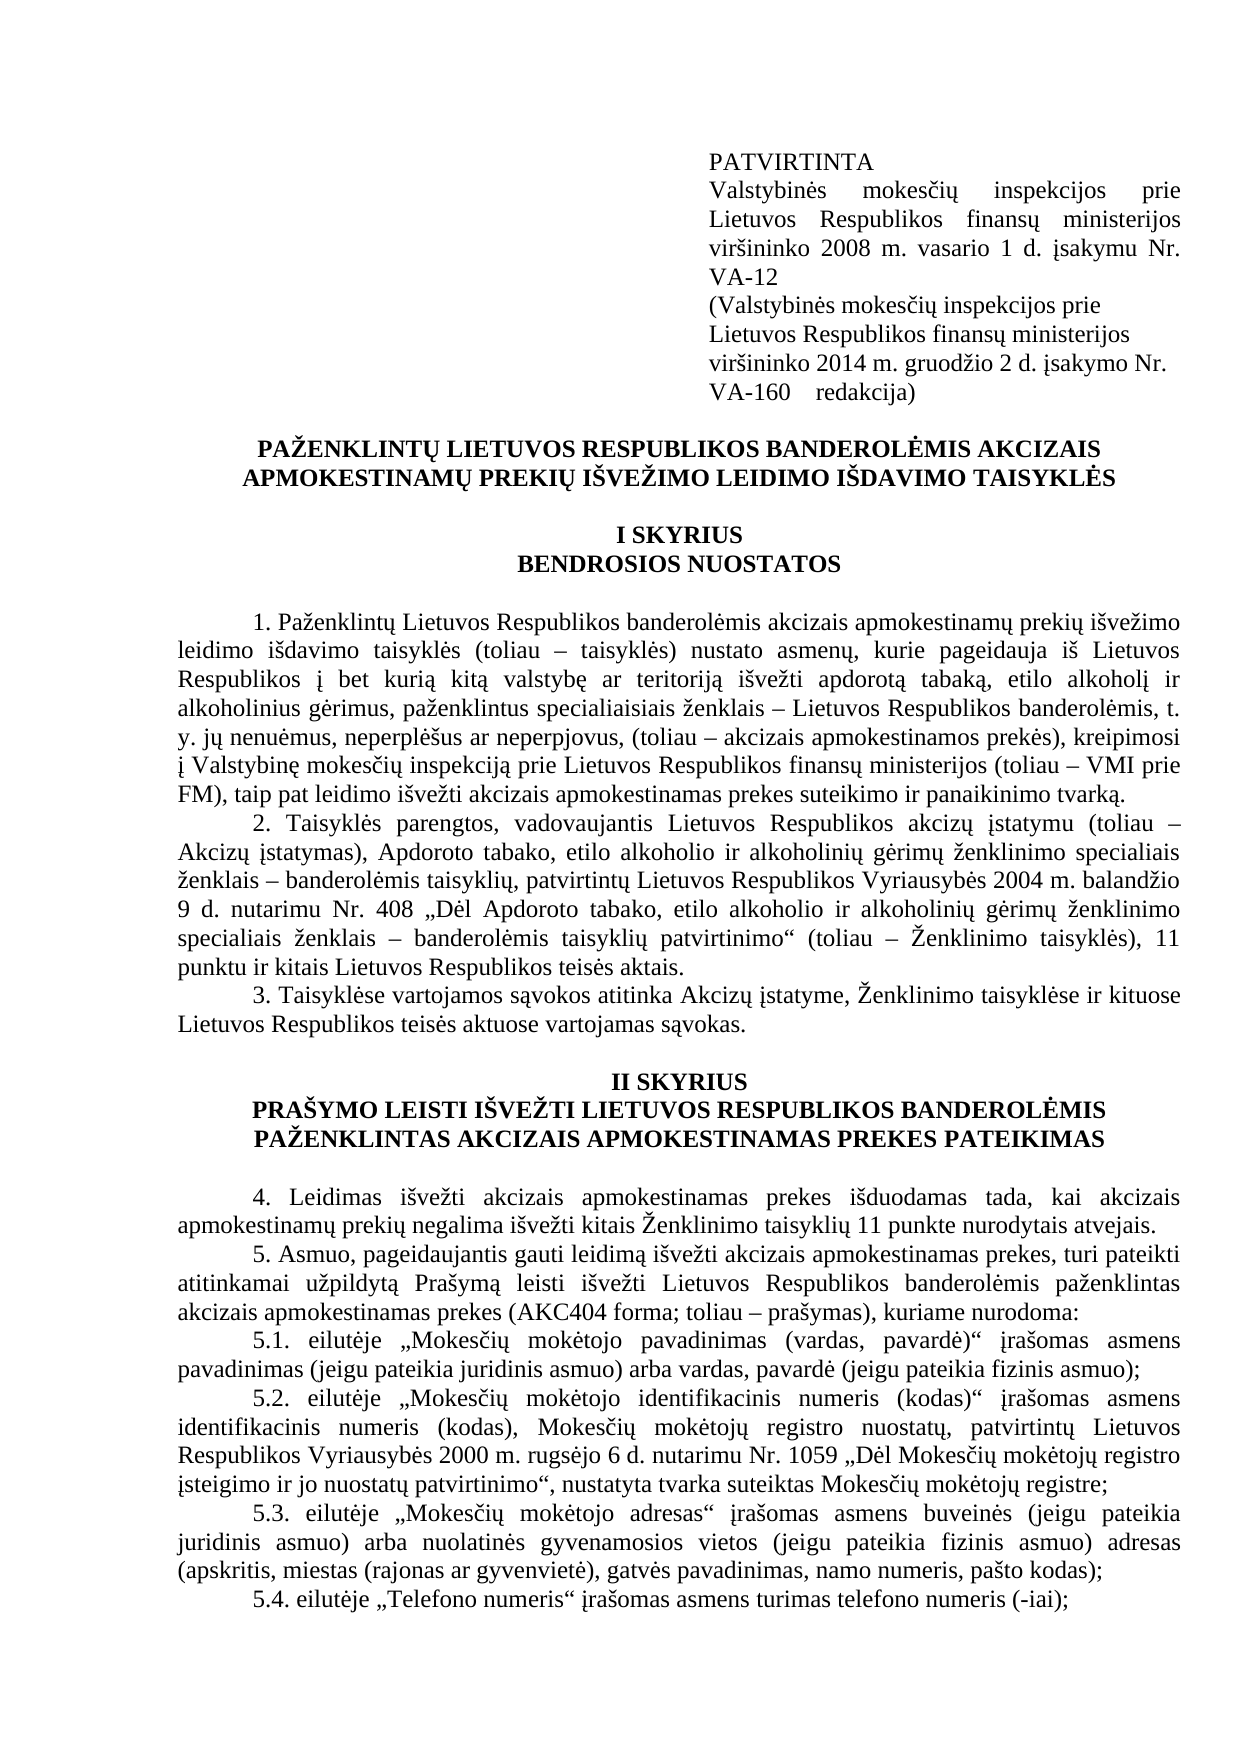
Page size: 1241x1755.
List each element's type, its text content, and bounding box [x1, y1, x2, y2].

text 5.1. eilutėje „Mokesčių mokėtojo pavadinimas (vardas, pavardė)“ įrašomas asmens pavadinimas (jeigu pateikia juridinis asmuo) arba vardas, pavardė (jeigu pateikia fizinis asmuo); [177, 1326, 1181, 1383]
text I SKYRIUS [177, 521, 1181, 549]
text PRAŠYMO LEISTI IŠVEŽTI LIETUVOS RESPUBLIKOS BANDEROLĖMIS PAŽENKLINTAS AKCIZAIS APMOKESTINAMAS PREKES PATEIKIMAS [177, 1096, 1181, 1153]
text PATVIRTINTA [709, 147, 1181, 176]
text 4. Leidimas išvežti akcizais apmokestinamas prekes išduodamas tada, kai akcizais apmokestinamų prekių negalima išvežti kitais Ženklinimo taisyklių 11 punkte nurodytais atvejais. [177, 1182, 1181, 1239]
text 5.2. eilutėje „Mokesčių mokėtojo identifikacinis numeris (kodas)“ įrašomas asmens identifikacinis numeris (kodas), Mokesčių mokėtojų registro nuostatų, patvirtintų Lietuvos Respublikos Vyriausybės 2000 m. rugsėjo 6 d. nutarimu Nr. 1059 „Dėl Mokesčių mokėtojų registro įsteigimo ir jo nuostatų patvirtinimo“, nustatyta tvarka suteiktas Mokesčių mokėtojų registre; [177, 1383, 1181, 1498]
text 5.3. eilutėje „Mokesčių mokėtojo adresas“ įrašomas asmens buveinės (jeigu pateikia juridinis asmuo) arba nuolatinės gyvenamosios vietos (jeigu pateikia fizinis asmuo) adresas (apskritis, miestas (rajonas ar gyvenvietė), gatvės pavadinimas, namo numeris, pašto kodas); [177, 1498, 1181, 1584]
text PAŽENKLINTŲ LIETUVOS RESPUBLIKOS BANDEROLĖMIS AKCIZAIS APMOKESTINAMŲ PREKIŲ IŠVEŽIMO LEIDIMO IŠDAVIMO TAISYKLĖS [177, 434, 1181, 492]
text Valstybinės mokesčių inspekcijos prie Lietuvos Respublikos finansų ministerijos viršininko 2008 m. vasario 1 d. įsakymu Nr. VA-12 [709, 176, 1181, 291]
text (Valstybinės mokesčių inspekcijos prie Lietuvos Respublikos finansų ministerijos viršininko 2014 m. gruodžio 2 d. įsakymo Nr. VA-160 redakcija) [709, 291, 1181, 406]
text 5. Asmuo, pageidaujantis gauti leidimą išvežti akcizais apmokestinamas prekes, turi pateikti atitinkamai užpildytą Prašymą leisti išvežti Lietuvos Respublikos banderolėmis paženklintas akcizais apmokestinamas prekes (AKC404 forma; toliau – prašymas), kuriame nurodoma: [177, 1239, 1181, 1326]
text II SKYRIUS [177, 1067, 1181, 1096]
text 3. Taisyklėse vartojamos sąvokos atitinka Akcizų įstatyme, Ženklinimo taisyklėse ir kituose Lietuvos Respublikos teisės aktuose vartojamas sąvokas. [177, 981, 1181, 1038]
text 1. Paženklintų Lietuvos Respublikos banderolėmis akcizais apmokestinamų prekių išvežimo leidimo išdavimo taisyklės (toliau – taisyklės) nustato asmenų, kurie pageidauja iš Lietuvos Respublikos į bet kurią kitą valstybę ar teritoriją išvežti apdorotą tabaką, etilo alkoholį ir alkoholinius gėrimus, paženklintus specialiaisiais ženklais – Lietuvos Respublikos banderolėmis, t. y. jų nenuėmus, neperplėšus ar neperpjovus, (toliau – akcizais apmokestinamos prekės), kreipimosi į Valstybinę mokesčių inspekciją prie Lietuvos Respublikos finansų ministerijos (toliau – VMI prie FM), taip pat leidimo išvežti akcizais apmokestinamas prekes suteikimo ir panaikinimo tvarką. [177, 607, 1181, 808]
text BENDROSIOS NUOSTATOS [177, 549, 1181, 578]
text 5.4. eilutėje „Telefono numeris“ įrašomas asmens turimas telefono numeris (-iai); [177, 1584, 1181, 1613]
text 2. Taisyklės parengtos, vadovaujantis Lietuvos Respublikos akcizų įstatymu (toliau – Akcizų įstatymas), Apdoroto tabako, etilo alkoholio ir alkoholinių gėrimų ženklinimo specialiais ženklais – banderolėmis taisyklių, patvirtintų Lietuvos Respublikos Vyriausybės 2004 m. balandžio 9 d. nutarimu Nr. 408 „Dėl Apdoroto tabako, etilo alkoholio ir alkoholinių gėrimų ženklinimo specialiais ženklais – banderolėmis taisyklių patvirtinimo“ (toliau – Ženklinimo taisyklės), 11 punktu ir kitais Lietuvos Respublikos teisės aktais. [177, 808, 1181, 981]
